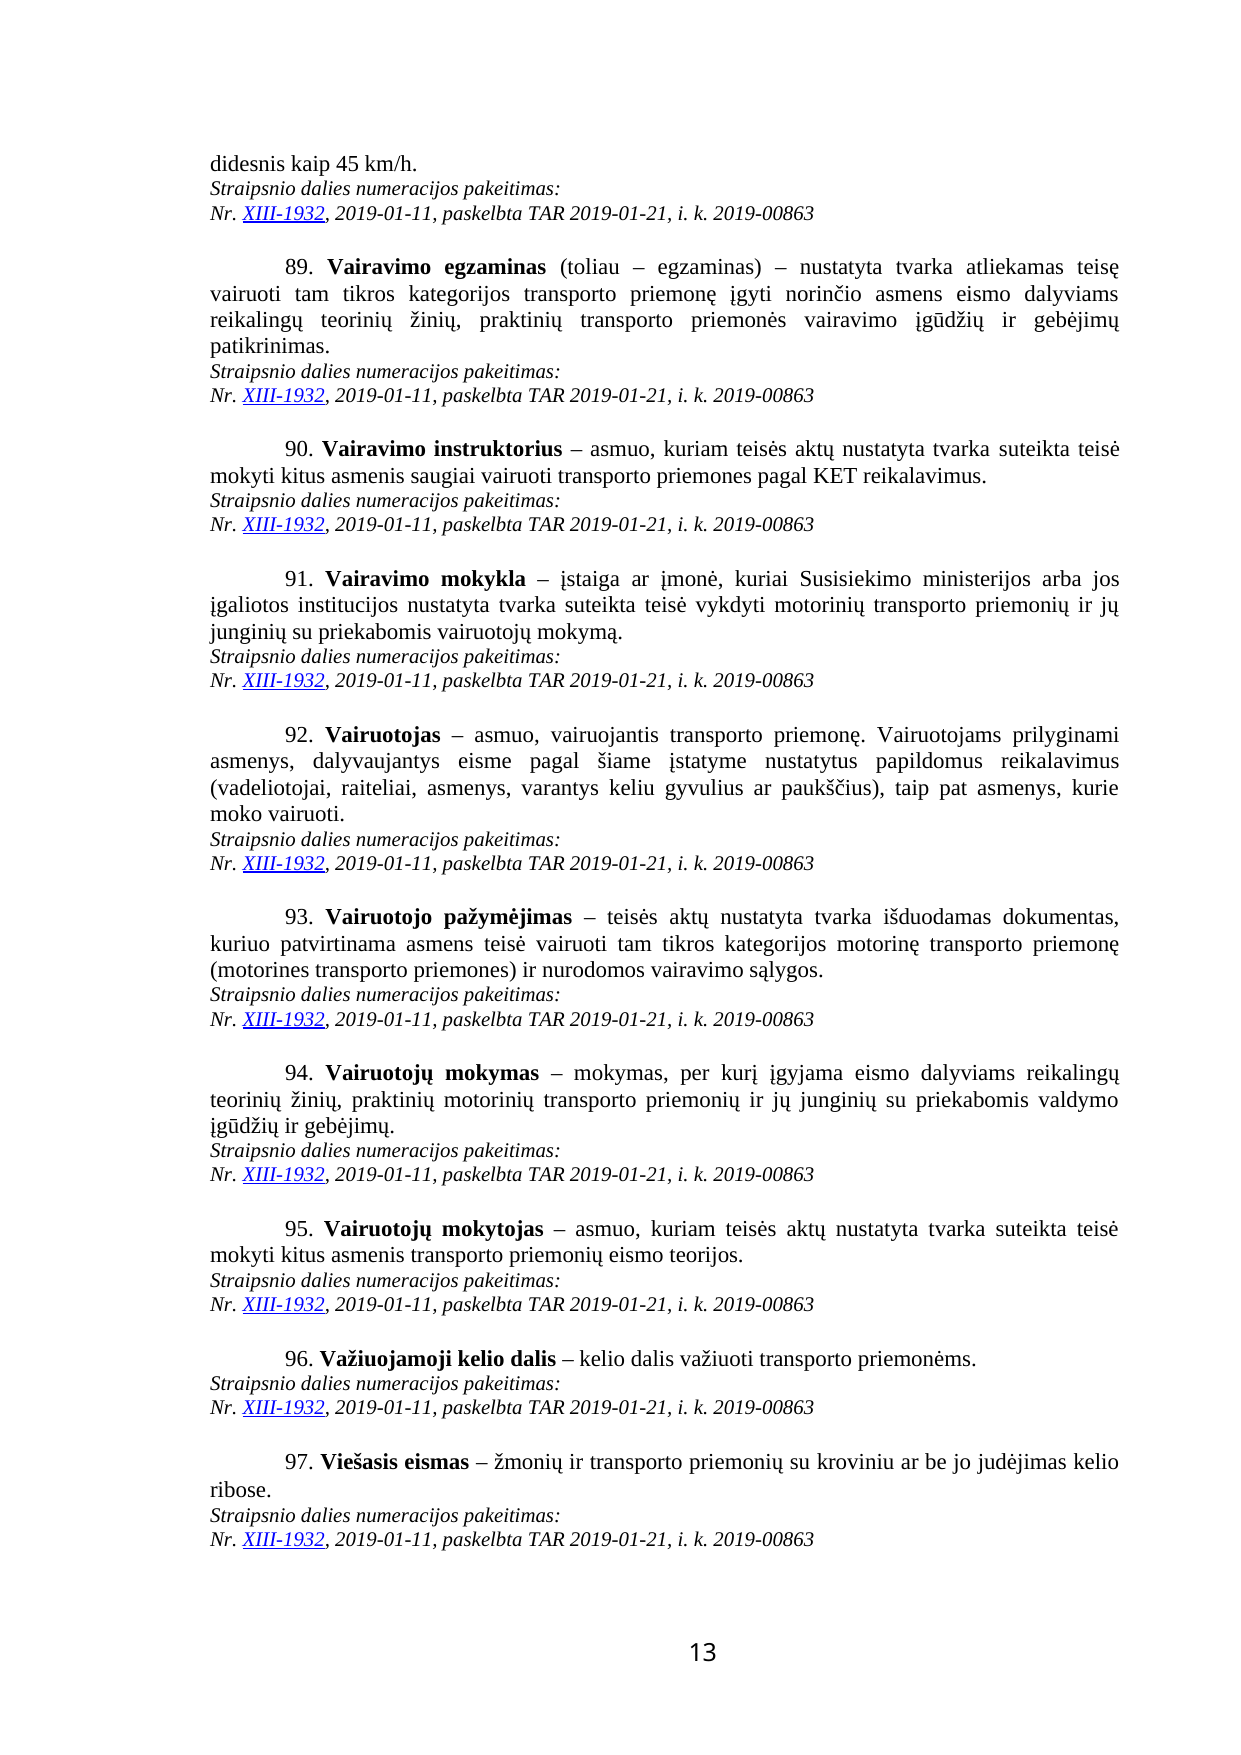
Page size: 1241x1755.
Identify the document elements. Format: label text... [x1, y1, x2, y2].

text 92. Vairuotojas – asmuo, vairuojantis transporto priemonę. Vairuotojams prilyginami asmenys, dalyvaujantys eisme pagal šiame įstatyme nustatytus papildomus reikalavimus (vadeliotojai, raiteliai, asmenys, varantys keliu gyvulius ar paukščius), taip pat asmenys, kurie moko vairuoti. [210, 721, 1120, 826]
text Straipsnio dalies numeracijos pakeitimas: [210, 1138, 1120, 1162]
text 93. Vairuotojo pažymėjimas – teisės aktų nustatyta tvarka išduodamas dokumentas, kuriuo patvirtinama asmens teisė vairuoti tam tikros kategorijos motorinę transporto priemonę (motorines transporto priemones) ir nurodomos vairavimo sąlygos. [210, 903, 1120, 982]
text Straipsnio dalies numeracijos pakeitimas: [210, 826, 1120, 851]
text Straipsnio dalies numeracijos pakeitimas: [210, 488, 1120, 512]
text Nr. XIII-1932, 2019-01-11, paskelbta TAR 2019-01-21, i. k. 2019-00863 [210, 1162, 1120, 1186]
text Straipsnio dalies numeracijos pakeitimas: [210, 982, 1120, 1006]
text Nr. XIII-1932, 2019-01-11, paskelbta TAR 2019-01-21, i. k. 2019-00863 [210, 512, 1120, 536]
text 94. Vairuotojų mokymas – mokymas, per kurį įgyjama eismo dalyviams reikalingų teorinių žinių, praktinių motorinių transporto priemonių ir jų junginių su priekabomis valdymo įgūdžių ir gebėjimų. [210, 1059, 1120, 1138]
text 90. Vairavimo instruktorius – asmuo, kuriam teisės aktų nustatyta tvarka suteikta teisė mokyti kitus asmenis saugiai vairuoti transporto priemones pagal KET reikalavimus. [210, 436, 1120, 488]
text Nr. XIII-1932, 2019-01-11, paskelbta TAR 2019-01-21, i. k. 2019-00863 [210, 383, 1120, 407]
text Straipsnio dalies numeracijos pakeitimas: [210, 1371, 1120, 1395]
text Straipsnio dalies numeracijos pakeitimas: [210, 644, 1120, 668]
text Nr. XIII-1932, 2019-01-11, paskelbta TAR 2019-01-21, i. k. 2019-00863 [210, 1527, 1120, 1551]
text Straipsnio dalies numeracijos pakeitimas: [210, 1503, 1120, 1527]
text didesnis kaip 45 km/h. [210, 150, 1120, 176]
text 97. Viešasis eismas – žmonių ir transporto priemonių su kroviniu ar be jo judėjimas kelio ribose. [210, 1448, 1120, 1503]
text Straipsnio dalies numeracijos pakeitimas: [210, 1268, 1120, 1292]
text Straipsnio dalies numeracijos pakeitimas: [210, 359, 1120, 383]
text 89. Vairavimo egzaminas (toliau – egzaminas) – nustatyta tvarka atliekamas teisę vairuoti tam tikros kategorijos transporto priemonę įgyti norinčio asmens eismo dalyviams reikalingų teorinių žinių, praktinių transporto priemonės vairavimo įgūdžių ir gebėjimų patikrinimas. [210, 253, 1120, 359]
text Nr. XIII-1932, 2019-01-11, paskelbta TAR 2019-01-21, i. k. 2019-00863 [210, 668, 1120, 692]
text Nr. XIII-1932, 2019-01-11, paskelbta TAR 2019-01-21, i. k. 2019-00863 [210, 1395, 1120, 1419]
text Nr. XIII-1932, 2019-01-11, paskelbta TAR 2019-01-21, i. k. 2019-00863 [210, 1006, 1120, 1031]
text Straipsnio dalies numeracijos pakeitimas: [210, 176, 1120, 200]
text Nr. XIII-1932, 2019-01-11, paskelbta TAR 2019-01-21, i. k. 2019-00863 [210, 851, 1120, 874]
text Nr. XIII-1932, 2019-01-11, paskelbta TAR 2019-01-21, i. k. 2019-00863 [210, 200, 1120, 224]
text Nr. XIII-1932, 2019-01-11, paskelbta TAR 2019-01-21, i. k. 2019-00863 [210, 1292, 1120, 1316]
text 91. Vairavimo mokykla – įstaiga ar įmonė, kuriai Susisiekimo ministerijos arba jos įgaliotos institucijos nustatyta tvarka suteikta teisė vykdyti motorinių transporto priemonių ir jų junginių su priekabomis vairuotojų mokymą. [210, 565, 1120, 644]
text 96. Važiuojamoji kelio dalis – kelio dalis važiuoti transporto priemonėms. [210, 1345, 1120, 1371]
text 95. Vairuotojų mokytojas – asmuo, kuriam teisės aktų nustatyta tvarka suteikta teisė mokyti kitus asmenis transporto priemonių eismo teorijos. [210, 1215, 1120, 1268]
